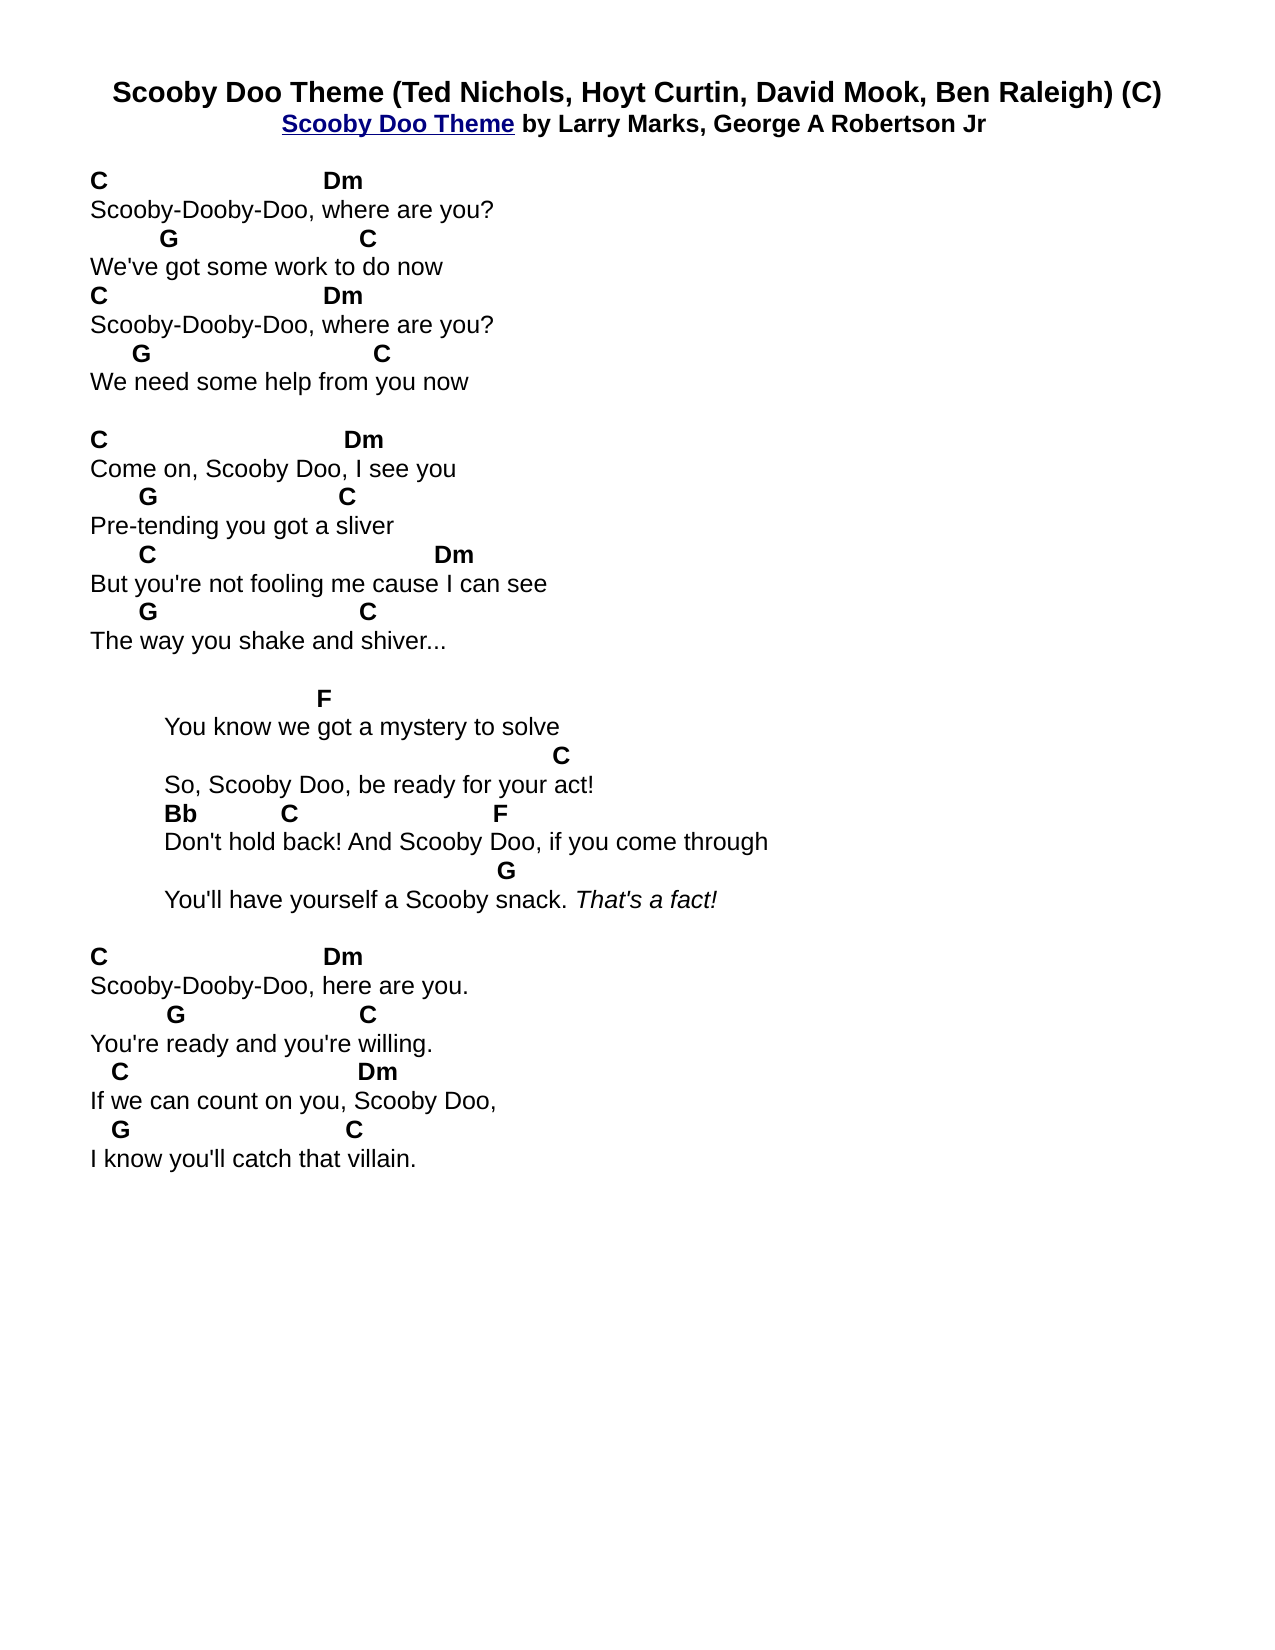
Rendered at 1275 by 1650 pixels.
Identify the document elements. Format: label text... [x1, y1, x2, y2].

text Come on, Scooby Doo, I see you [90, 453, 1185, 482]
text C Dm [90, 540, 1185, 568]
text So, Scooby Doo, be ready for your act! [164, 770, 1185, 798]
text G [164, 856, 1185, 885]
text G C [90, 482, 1185, 511]
text G C [90, 1000, 1185, 1028]
text C Dm [90, 942, 1185, 971]
text You know we got a mystery to solve [164, 712, 1185, 741]
text But you're not fooling me cause I can see [90, 568, 1185, 597]
text You'll have yourself a Scooby snack. That's a fact! [164, 885, 1185, 913]
text If we can count on you, Scooby Doo, [90, 1086, 1185, 1115]
text Scooby Doo Theme (Ted Nichols, Hoyt Curtin, David Mook, Ben Raleigh) (C) [90, 75, 1185, 108]
text We've got some work to do now [90, 252, 1185, 281]
text You're ready and you're willing. [90, 1028, 1185, 1057]
text G C [90, 338, 1185, 367]
text Scooby-Dooby-Doo, here are you. [90, 971, 1185, 1000]
text Don't hold back! And Scooby Doo, if you come through [164, 827, 1185, 856]
text C Dm [90, 425, 1185, 453]
text The way you shake and shiver... [90, 626, 1185, 655]
text G C [90, 223, 1185, 252]
text Scooby-Dooby-Doo, where are you? [90, 195, 1185, 223]
text F [164, 683, 1185, 712]
text G C [90, 597, 1185, 626]
text Scooby-Dooby-Doo, where are you? [90, 310, 1185, 338]
text Scooby Doo Theme by Larry Marks, George A Robertson Jr [90, 108, 1185, 137]
text C Dm [90, 281, 1185, 310]
text We need some help from you now [90, 367, 1185, 396]
text C Dm [90, 1057, 1185, 1086]
text Pre-tending you got a sliver [90, 511, 1185, 540]
text I know you'll catch that villain. [90, 1143, 1185, 1172]
text G C [90, 1115, 1185, 1143]
text C [164, 741, 1185, 770]
text C Dm [90, 166, 1185, 195]
text Bb C F [164, 798, 1185, 827]
